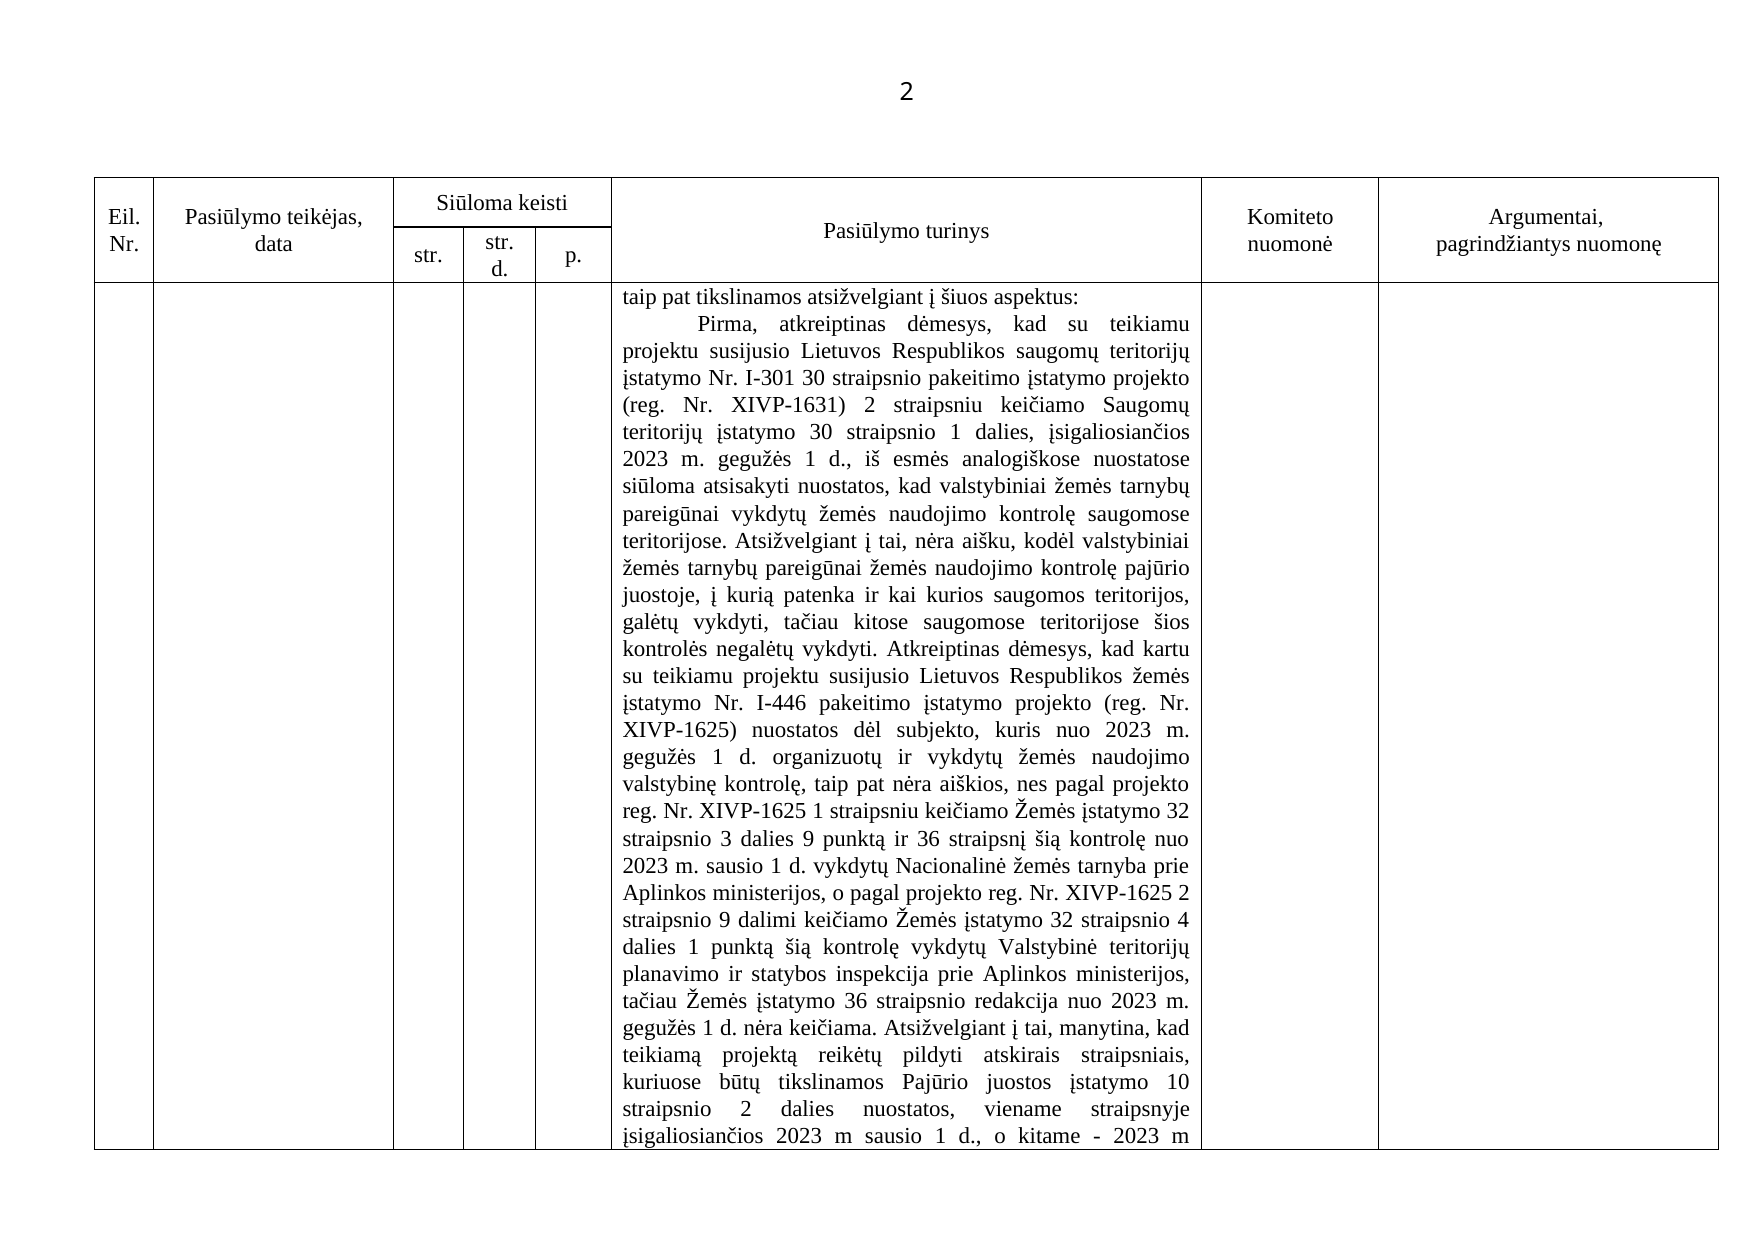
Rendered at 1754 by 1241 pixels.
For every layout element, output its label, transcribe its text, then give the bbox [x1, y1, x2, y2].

table_cell [95, 283, 153, 1149]
table_header Argumentai, pagrindžiantys nuomonę [1379, 178, 1718, 282]
table_cell p. [536, 228, 611, 282]
table_header Komiteto nuomonė [1202, 178, 1378, 282]
table_cell [394, 283, 463, 1149]
table_cell str. [394, 228, 463, 282]
table_header Pasiūlymo teikėjas, data [154, 178, 393, 282]
table_header Siūloma keisti [394, 178, 611, 226]
table_cell [1379, 283, 1718, 1149]
table_cell taip pat tikslinamos atsižvelgiant į šiuos aspektus: Pirma, atkreiptinas dėmesys, kad su teikiamu projektu susijusio Lietuvos Respublikos saugomų teritorijų įstatymo Nr. I-301 30 straipsnio pakeitimo įstatymo projekto (reg. Nr. XIVP-1631) 2 straipsniu keičiamo Saugomų teritorijų įstatymo 30 straipsnio 1 dalies, įsigaliosiančios 2023 m. gegužės 1 d., iš esmės analogiškose nuostatose siūloma atsisakyti nuostatos, kad valstybiniai žemės tarnybų pareigūnai vykdytų žemės naudojimo kontrolę saugomose teritorijose. Atsižvelgiant į tai, nėra aišku, kodėl valstybiniai žemės tarnybų pareigūnai žemės naudojimo kontrolę pajūrio juostoje, į kurią patenka ir kai kurios saugomos teritorijos, galėtų vykdyti, tačiau kitose saugomose teritorijose šios kontrolės negalėtų vykdyti. Atkreiptinas dėmesys, kad kartu su teikiamu projektu susijusio Lietuvos Respublikos žemės įstatymo Nr. I-446 pakeitimo įstatymo projekto (reg. Nr. XIVP-1625) nuostatos dėl subjekto, kuris nuo 2023 m. gegužės 1 d. organizuotų ir vykdytų žemės naudojimo valstybinę kontrolę, taip pat nėra aiškios, nes pagal projekto reg. Nr. XIVP-1625 1 straipsniu keičiamo Žemės įstatymo 32 straipsnio 3 dalies 9 punktą ir 36 straipsnį šią kontrolę nuo 2023 m. sausio 1 d. vykdytų Nacionalinė žemės tarnyba prie Aplinkos ministerijos, o pagal projekto reg. Nr. XIVP-1625 2 straipsnio 9 dalimi keičiamo Žemės įstatymo 32 straipsnio 4 dalies 1 punktą šią kontrolę vykdytų Valstybinė teritorijų planavimo ir statybos inspekcija prie Aplinkos ministerijos, tačiau Žemės įstatymo 36 straipsnio redakcija nuo 2023 m. gegužės 1 d. nėra keičiama. Atsižvelgiant į tai, manytina, kad teikiamą projektą reikėtų pildyti atskirais straipsniais, kuriuose būtų tikslinamos Pajūrio juostos įstatymo 10 straipsnio 2 dalies nuostatos, viename straipsnyje įsigaliosiančios 2023 m sausio 1 d., o kitame - 2023 m [612, 283, 1201, 1149]
table_cell [154, 283, 393, 1149]
table_header Eil. Nr. [95, 178, 153, 282]
table_cell [536, 283, 611, 1149]
table_cell str. d. [464, 228, 535, 282]
table_header Pasiūlymo turinys [612, 178, 1201, 282]
table_cell [464, 283, 535, 1149]
table_cell [1202, 283, 1378, 1149]
